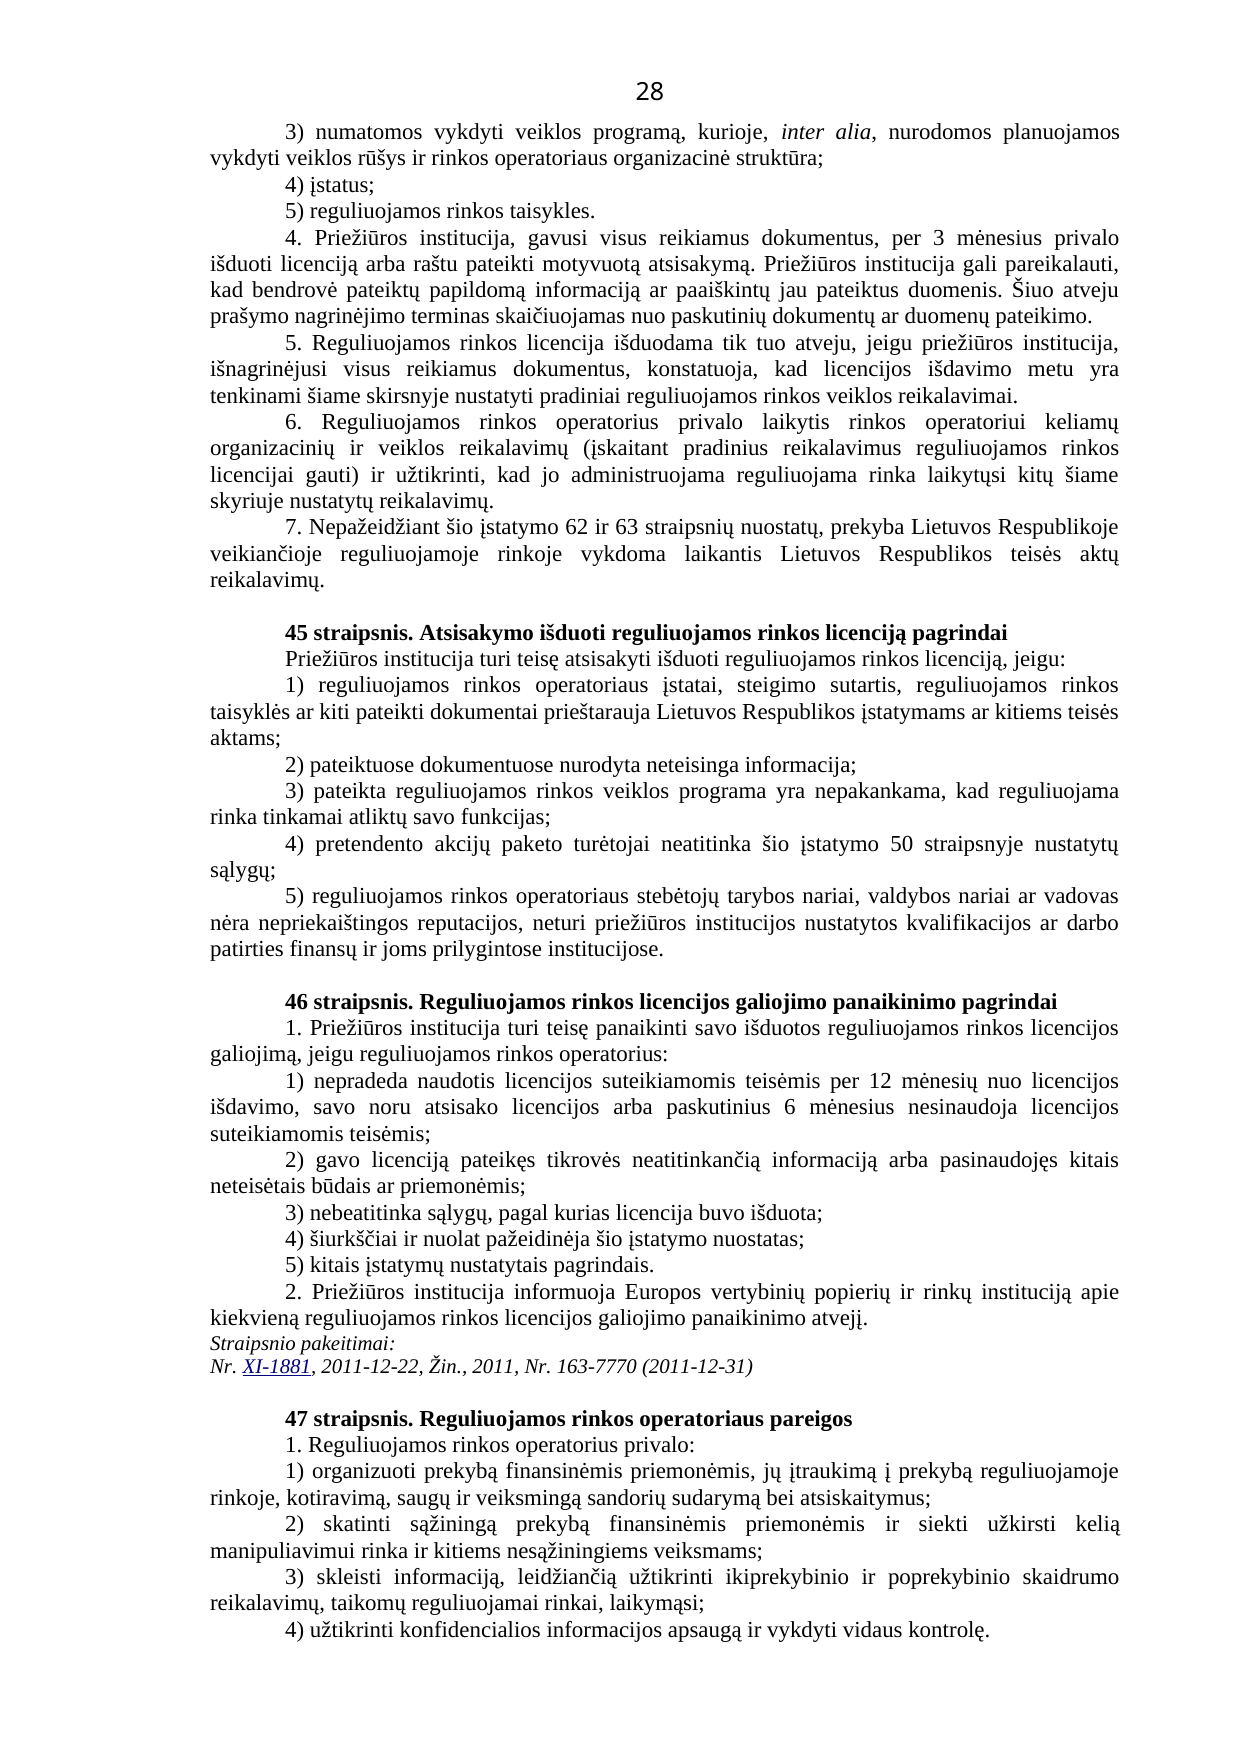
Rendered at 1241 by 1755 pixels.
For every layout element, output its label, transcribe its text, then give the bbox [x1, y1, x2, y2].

text 4) šiurkščiai ir nuolat pažeidinėja šio įstatymo nuostatas; [210, 1225, 1120, 1251]
text 4) įstatus; [210, 171, 1120, 197]
text 46 straipsnis. Reguliuojamos rinkos licencijos galiojimo panaikinimo pagrindai [285, 988, 1120, 1014]
text 5) reguliuojamos rinkos operatoriaus stebėtojų tarybos nariai, valdybos nariai ar vadovas nėra nepriekaištingos reputacijos, neturi priežiūros institucijos nustatytos kvalifikacijos ar darbo patirties finansų ir joms prilygintose institucijose. [210, 882, 1120, 961]
text 1) reguliuojamos rinkos operatoriaus įstatai, steigimo sutartis, reguliuojamos rinkos taisyklės ar kiti pateikti dokumentai prieštarauja Lietuvos Respublikos įstatymams ar kitiems teisės aktams; [210, 672, 1120, 751]
text 3) skleisti informaciją, leidžiančią užtikrinti ikiprekybinio ir poprekybinio skaidrumo reikalavimų, taikomų reguliuojamai rinkai, laikymąsi; [210, 1563, 1120, 1616]
text 1. Priežiūros institucija turi teisę panaikinti savo išduotos reguliuojamos rinkos licencijos galiojimą, jeigu reguliuojamos rinkos operatorius: [210, 1014, 1120, 1067]
text 1. Reguliuojamos rinkos operatorius privalo: [210, 1431, 1120, 1458]
text 47 straipsnis. Reguliuojamos rinkos operatoriaus pareigos [210, 1405, 1120, 1431]
text 3) pateikta reguliuojamos rinkos veiklos programa yra nepakankama, kad reguliuojama rinka tinkamai atliktų savo funkcijas; [210, 777, 1120, 830]
text 4) užtikrinti konfidencialios informacijos apsaugą ir vykdyti vidaus kontrolę. [210, 1616, 1120, 1642]
text 4) pretendento akcijų paketo turėtojai neatitinka šio įstatymo 50 straipsnyje nustatytų sąlygų; [210, 830, 1120, 882]
text 6. Reguliuojamos rinkos operatorius privalo laikytis rinkos operatoriui keliamų organizacinių ir veiklos reikalavimų (įskaitant pradinius reikalavimus reguliuojamos rinkos licencijai gauti) ir užtikrinti, kad jo administruojama reguliuojama rinka laikytųsi kitų šiame skyriuje nustatytų reikalavimų. [210, 408, 1120, 513]
text 2) gavo licenciją pateikęs tikrovės neatitinkančią informaciją arba pasinaudojęs kitais neteisėtais būdais ar priemonėmis; [210, 1146, 1120, 1199]
text Priežiūros institucija turi teisę atsisakyti išduoti reguliuojamos rinkos licenciją, jeigu: [210, 645, 1120, 672]
text 1) nepradeda naudotis licencijos suteikiamomis teisėmis per 12 mėnesių nuo licencijos išdavimo, savo noru atsisako licencijos arba paskutinius 6 mėnesius nesinaudoja licencijos suteikiamomis teisėmis; [210, 1067, 1120, 1146]
text 4. Priežiūros institucija, gavusi visus reikiamus dokumentus, per 3 mėnesius privalo išduoti licenciją arba raštu pateikti motyvuotą atsisakymą. Priežiūros institucija gali pareikalauti, kad bendrovė pateiktų papildomą informaciją ar paaiškintų jau pateiktus duomenis. Šiuo atveju prašymo nagrinėjimo terminas skaičiuojamas nuo paskutinių dokumentų ar duomenų pateikimo. [210, 223, 1120, 329]
text 2. Priežiūros institucija informuoja Europos vertybinių popierių ir rinkų instituciją apie kiekvieną reguliuojamos rinkos licencijos galiojimo panaikinimo atvejį. [210, 1278, 1120, 1330]
text 2) pateiktuose dokumentuose nurodyta neteisinga informacija; [210, 751, 1120, 777]
text 3) nebeatitinka sąlygų, pagal kurias licencija buvo išduota; [210, 1199, 1120, 1225]
text 7. Nepažeidžiant šio įstatymo 62 ir 63 straipsnių nuostatų, prekyba Lietuvos Respublikoje veikiančioje reguliuojamoje rinkoje vykdoma laikantis Lietuvos Respublikos teisės aktų reikalavimų. [210, 513, 1120, 592]
text 45 straipsnis. Atsisakymo išduoti reguliuojamos rinkos licenciją pagrindai [210, 619, 1120, 645]
text 2) skatinti sąžiningą prekybą finansinėmis priemonėmis ir siekti užkirsti kelią manipuliavimui rinka ir kitiems nesąžiningiems veiksmams; [210, 1510, 1120, 1563]
text 3) numatomos vykdyti veiklos programą, kurioje, inter alia, nurodomos planuojamos vykdyti veiklos rūšys ir rinkos operatoriaus organizacinė struktūra; [210, 118, 1120, 171]
text 1) organizuoti prekybą finansinėmis priemonėmis, jų įtraukimą į prekybą reguliuojamoje rinkoje, kotiravimą, saugų ir veiksmingą sandorių sudarymą bei atsiskaitymus; [210, 1458, 1120, 1510]
text 5. Reguliuojamos rinkos licencija išduodama tik tuo atveju, jeigu priežiūros institucija, išnagrinėjusi visus reikiamus dokumentus, konstatuoja, kad licencijos išdavimo metu yra tenkinami šiame skirsnyje nustatyti pradiniai reguliuojamos rinkos veiklos reikalavimai. [210, 329, 1120, 408]
text Nr. XI-1881, 2011-12-22, Žin., 2011, Nr. 163-7770 (2011-12-31) [210, 1354, 1120, 1378]
text Straipsnio pakeitimai: [210, 1330, 1120, 1354]
text 5) reguliuojamos rinkos taisykles. [210, 197, 1120, 223]
text 5) kitais įstatymų nustatytais pagrindais. [210, 1251, 1120, 1278]
